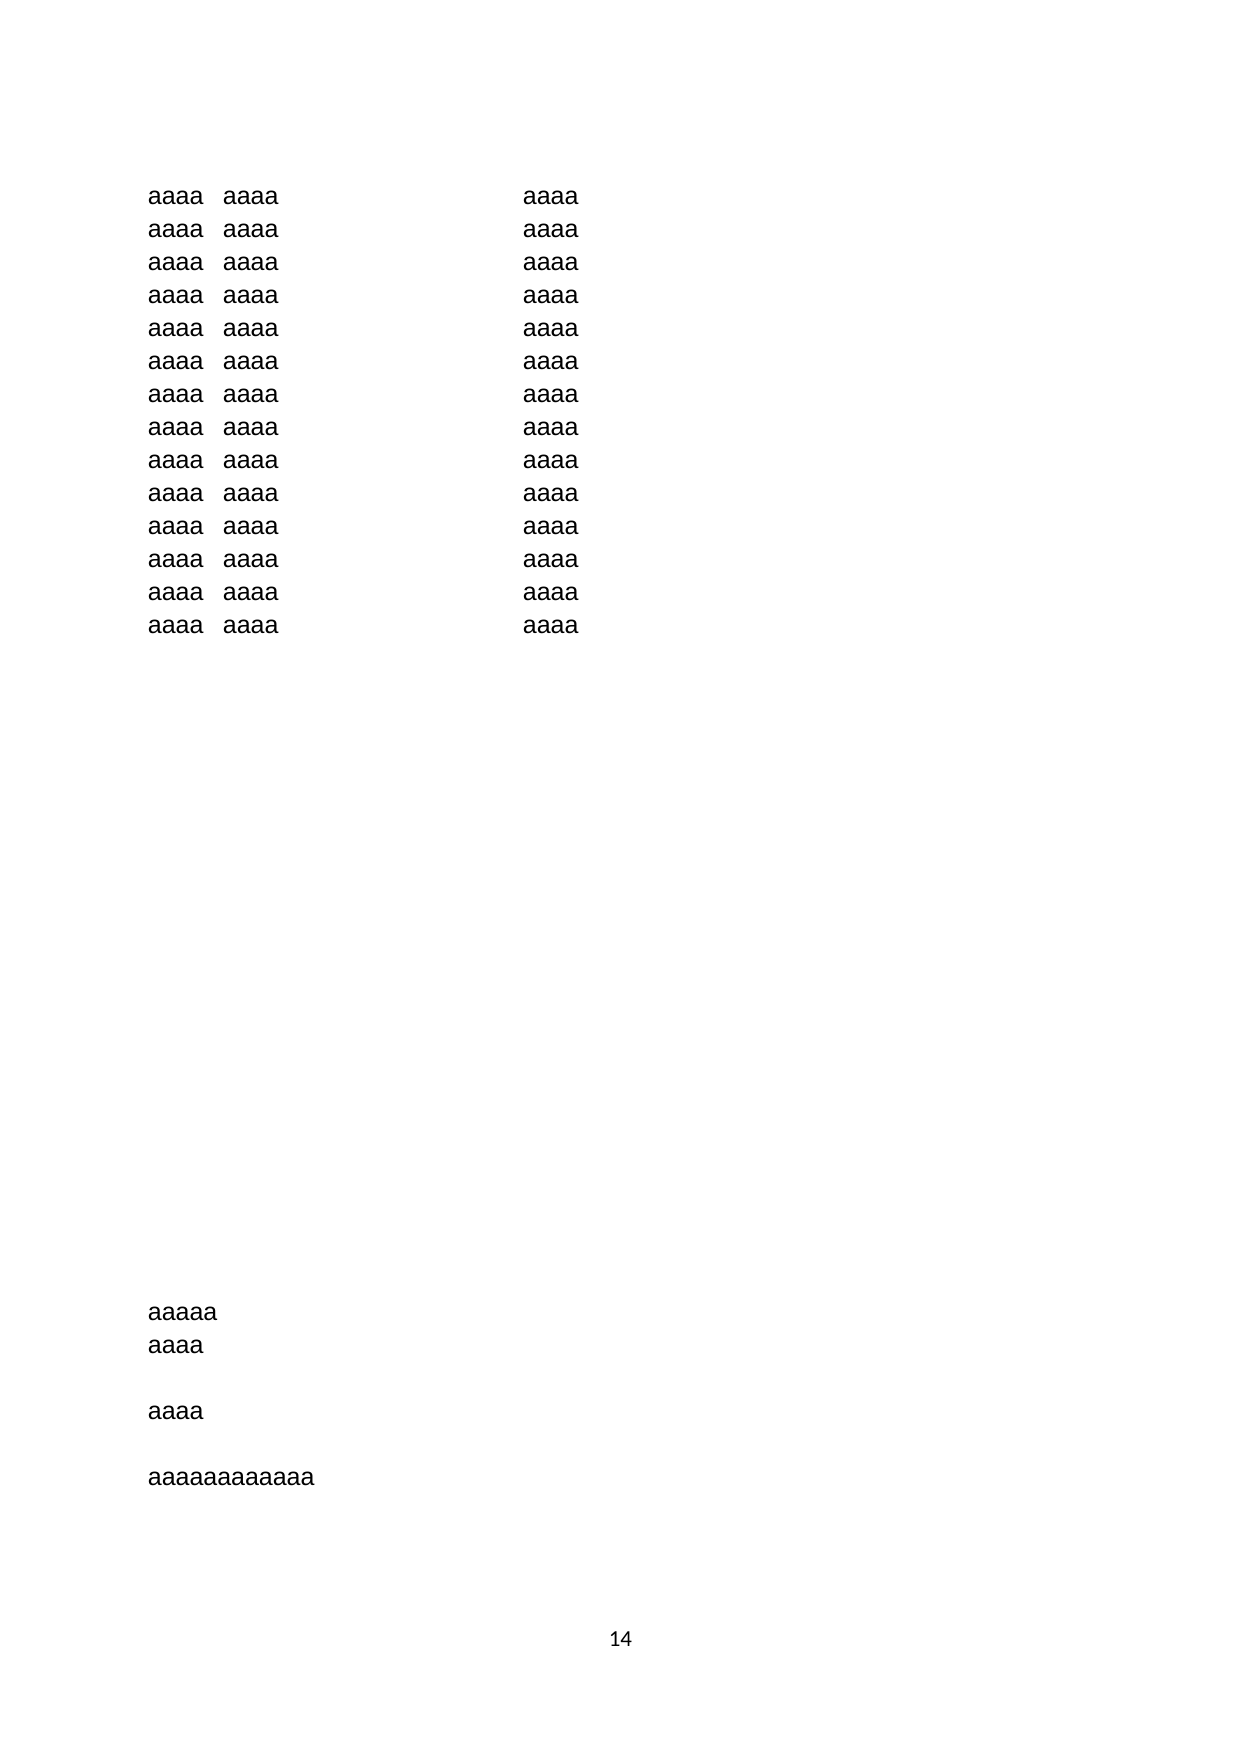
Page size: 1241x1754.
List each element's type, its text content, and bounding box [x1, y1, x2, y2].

text aaaa aaaa aaaa [148, 379, 1092, 408]
text aaaa aaaa aaaa [148, 544, 1092, 573]
text aaaa aaaa aaaa [148, 181, 1092, 209]
text aaaa aaaa aaaa [148, 445, 1092, 474]
text aaaa aaaa aaaa [148, 511, 1092, 540]
text aaaa aaaa aaaa [148, 412, 1092, 441]
text aaaa aaaa aaaa [148, 280, 1092, 308]
text aaaaa [148, 1297, 1092, 1326]
text aaaa [148, 1330, 1092, 1359]
text aaaaaaaaaaaa [148, 1462, 1092, 1491]
text aaaa aaaa aaaa [148, 313, 1092, 342]
text aaaa aaaa aaaa [148, 478, 1092, 507]
text aaaa aaaa aaaa [148, 346, 1092, 374]
text aaaa aaaa aaaa [148, 577, 1092, 606]
text aaaa aaaa aaaa [148, 610, 1092, 639]
text aaaa aaaa aaaa [148, 247, 1092, 276]
text aaaa aaaa aaaa [148, 214, 1092, 242]
text aaaa [148, 1396, 1092, 1425]
